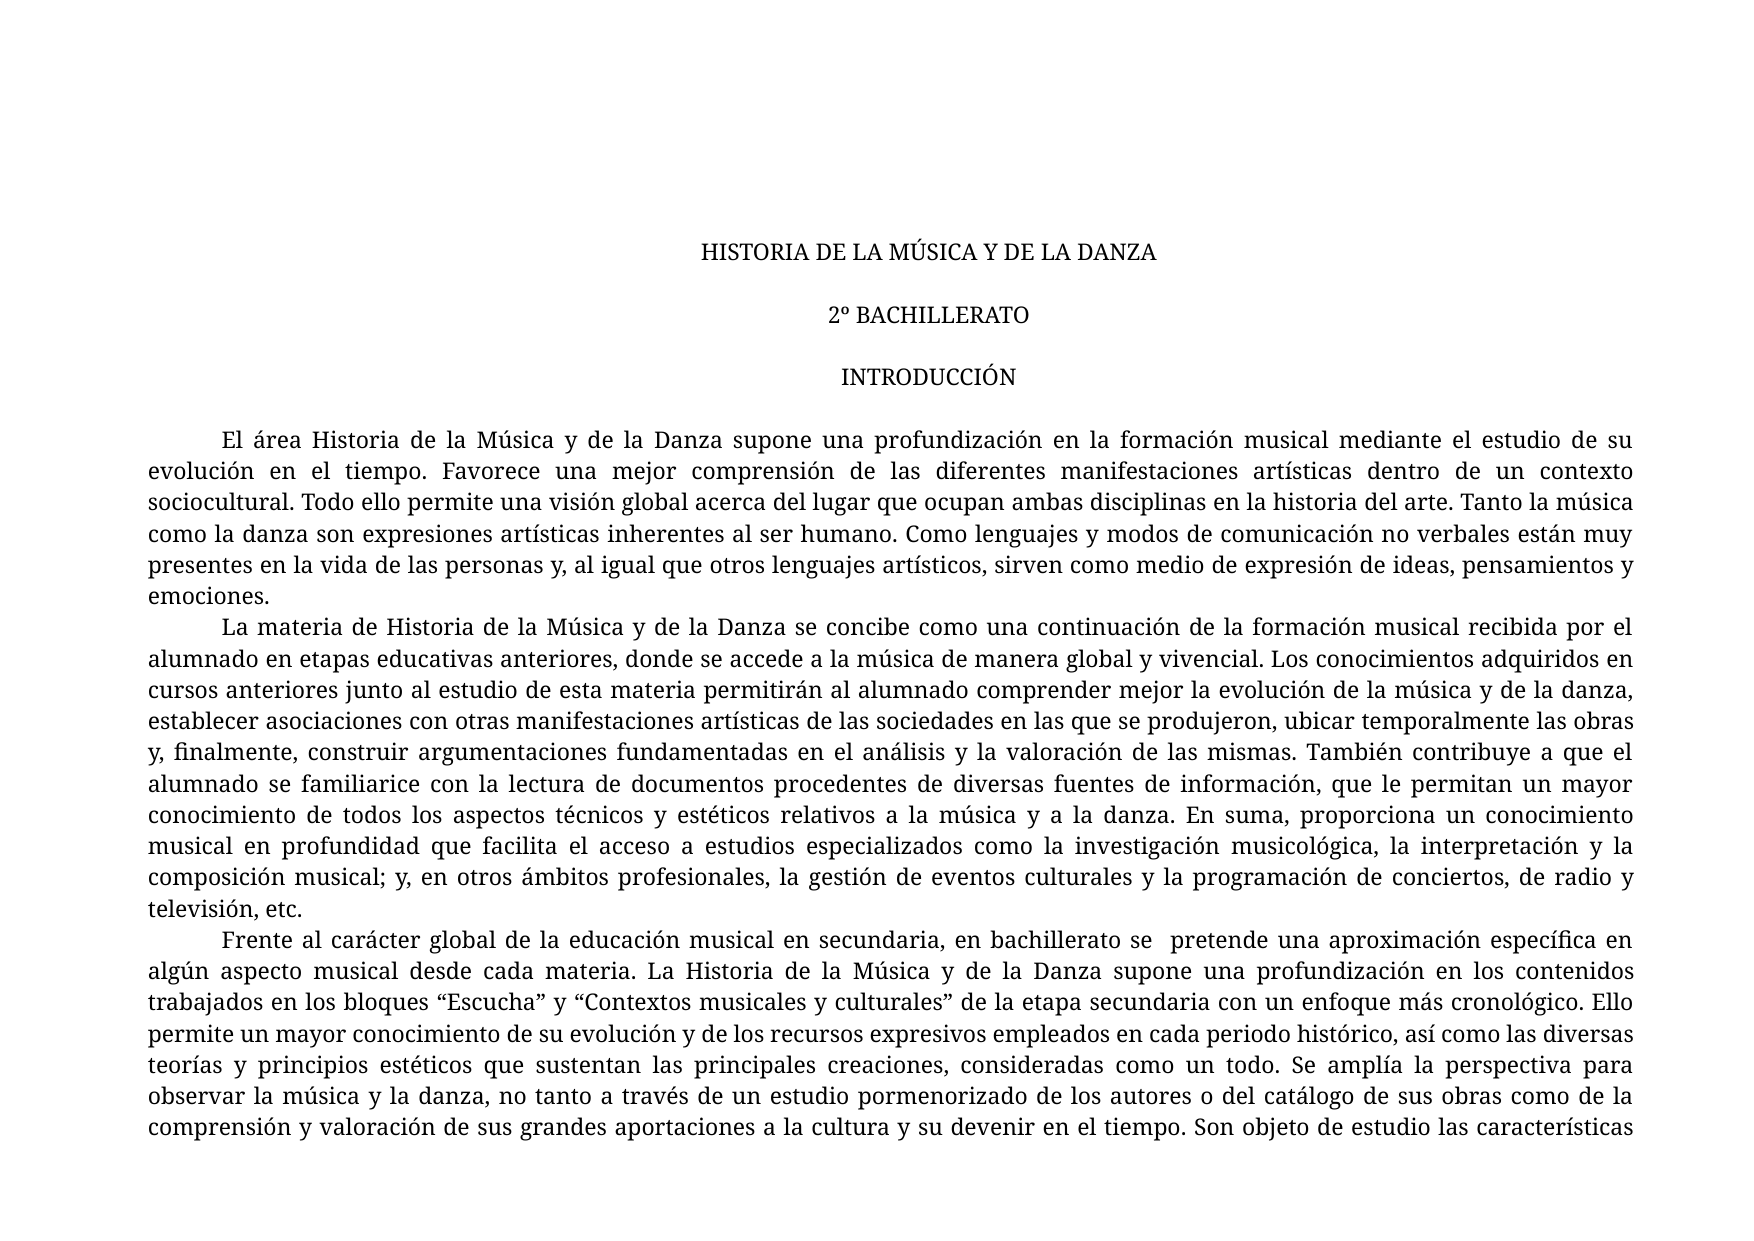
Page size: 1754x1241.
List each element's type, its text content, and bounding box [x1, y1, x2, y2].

text Introducción [148, 361, 1636, 392]
text Frente al carácter global de la educación musical en secundaria, en bachillerato se pretende una aproximación específica en algún aspecto musical desde cada materia. La Historia de la Música y de la Danza supone una profundización en los contenidos trabajados en los bloques “Escucha” y “Contextos musicales y culturales” de la etapa secundaria con un enfoque más cronológico. Ello permite un mayor conocimiento de su evolución y de los recursos expresivos empleados en cada periodo histórico, así como las diversas teorías y principios estéticos que sustentan las principales creaciones, consideradas como un todo. Se amplía la perspectiva para observar la música y la danza, no tanto a través de un estudio pormenorizado de los autores o del catálogo de sus obras como de la comprensión y valoración de sus grandes aportaciones a la cultura y su devenir en el tiempo. Son objeto de estudio las características [148, 924, 1636, 1142]
text HISTORIA DE LA MÚSICA Y DE LA DANZA [148, 236, 1636, 267]
text 2º bachillerato [148, 299, 1636, 330]
text La materia de Historia de la Música y de la Danza se concibe como una continuación de la formación musical recibida por el alumnado en etapas educativas anteriores, donde se accede a la música de manera global y vivencial. Los conocimientos adquiridos en cursos anteriores junto al estudio de esta materia permitirán al alumnado comprender mejor la evolución de la música y de la danza, establecer asociaciones con otras manifestaciones artísticas de las sociedades en las que se produjeron, ubicar temporalmente las obras y, finalmente, construir argumentaciones fundamentadas en el análisis y la valoración de las mismas. También contribuye a que el alumnado se familiarice con la lectura de documentos procedentes de diversas fuentes de información, que le permitan un mayor conocimiento de todos los aspectos técnicos y estéticos relativos a la música y a la danza. En suma, proporciona un conocimiento musical en profundidad que facilita el acceso a estudios especializados como la investigación musicológica, la interpretación y la composición musical; y, en otros ámbitos profesionales, la gestión de eventos culturales y la programación de conciertos, de radio y televisión, etc. [148, 611, 1636, 924]
text El área Historia de la Música y de la Danza supone una profundización en la formación musical mediante el estudio de su evolución en el tiempo. Favorece una mejor comprensión de las diferentes manifestaciones artísticas dentro de un contexto sociocultural. Todo ello permite una visión global acerca del lugar que ocupan ambas disciplinas en la historia del arte. Tanto la música como la danza son expresiones artísticas inherentes al ser humano. Como lenguajes y modos de comunicación no verbales están muy presentes en la vida de las personas y, al igual que otros lenguajes artísticos, sirven como medio de expresión de ideas, pensamientos y emociones. [148, 424, 1636, 611]
